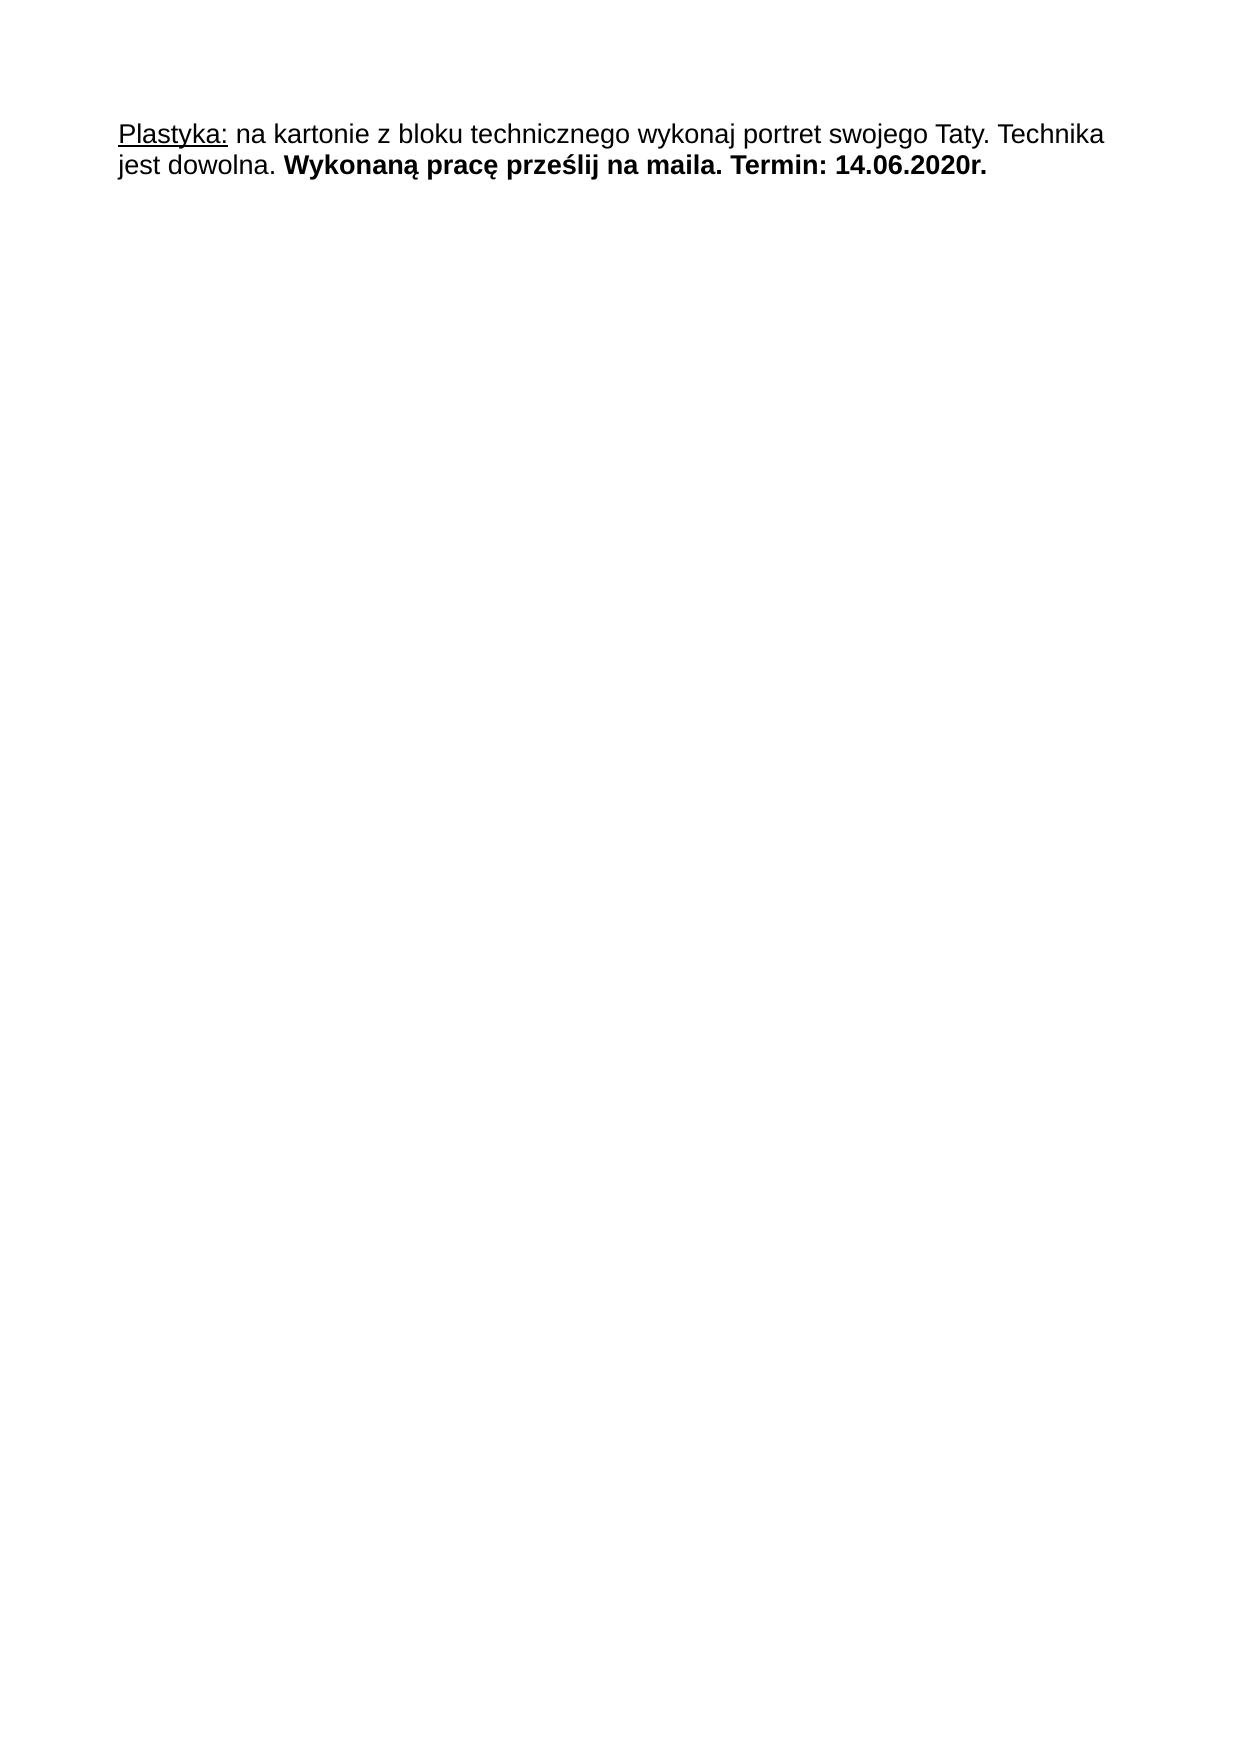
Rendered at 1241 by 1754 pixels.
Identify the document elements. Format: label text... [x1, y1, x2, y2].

text Plastyka: na kartonie z bloku technicznego wykonaj portret swojego Taty. Technika jest dowolna. Wykonaną pracę prześlij na maila. Termin: 14.06.2020r. [118, 118, 1122, 181]
